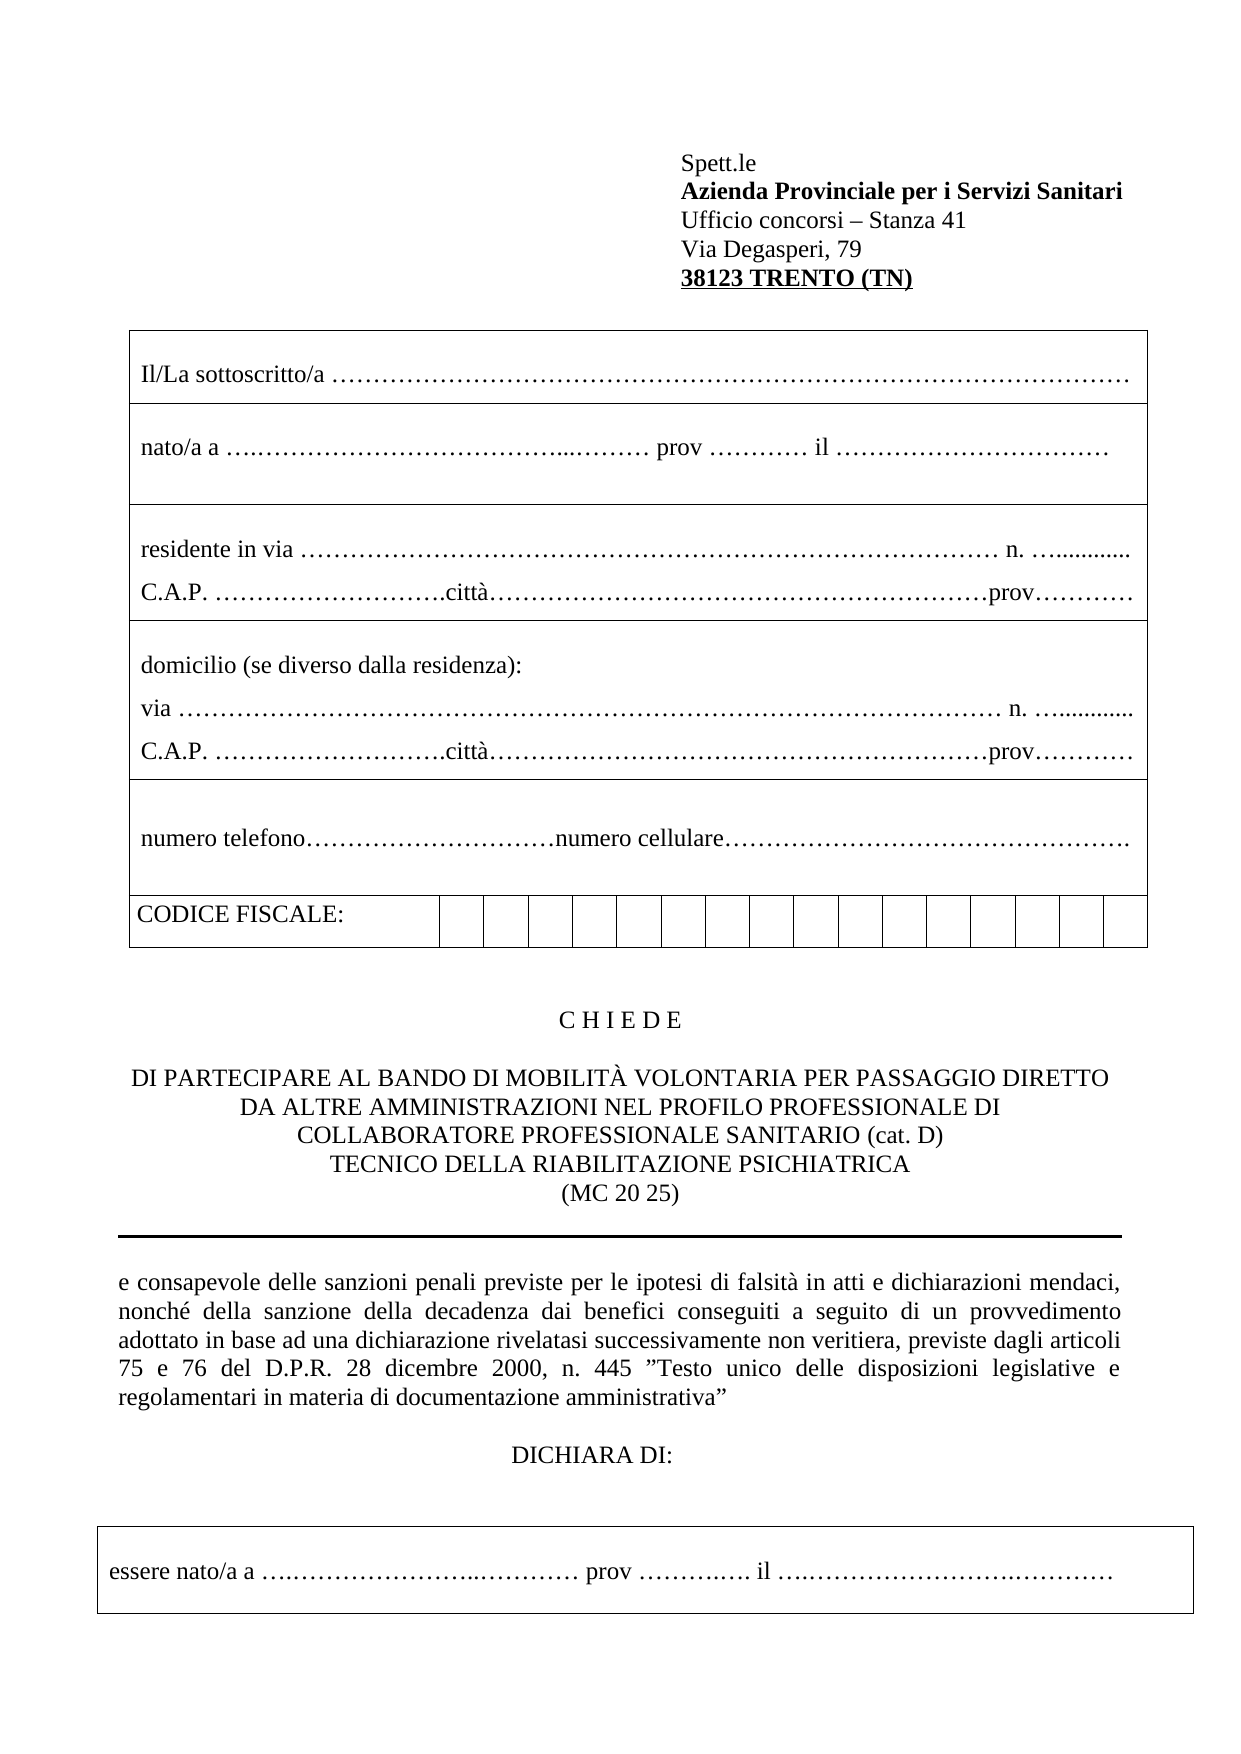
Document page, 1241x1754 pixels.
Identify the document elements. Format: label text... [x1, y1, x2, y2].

table_header essere nato/a a ….…………………..………… prov ……….…. il ….…………………….………… [98, 1527, 1193, 1613]
table_cell numero telefono…………………………numero cellulare…………………………………………. [130, 780, 1147, 895]
table_cell nato/a a ….………………………………...……… prov ………… il …………………………… [130, 404, 1147, 504]
table_cell [883, 896, 926, 947]
table_cell domicilio (se diverso dalla residenza): via ……………………………………………………………………………………… n. …............ C.A.P. ……………………….città……………………………………………………prov………… [130, 621, 1147, 779]
text C H I E D E [118, 1005, 1122, 1034]
table_cell [706, 896, 749, 947]
table_header Il/La sottoscritto/a …………………………………………………………………………………… [130, 331, 1147, 403]
table_cell [1104, 896, 1147, 947]
text TECNICO DELLA RIABILITAZIONE PSICHIATRICA [118, 1149, 1122, 1178]
table_cell [794, 896, 838, 947]
text Ufficio concorsi – Stanza 41 [681, 205, 1122, 234]
text DI PARTECIPARE AL BANDO DI MOBILITÀ VOLONTARIA PER PASSAGGIO DIRETTO DA ALTRE AMMINISTRAZIONI NEL PROFILO PROFESSIONALE DI [118, 1063, 1122, 1120]
table_cell CODICE FISCALE: [130, 896, 439, 947]
table_cell [750, 896, 793, 947]
table_header [73, 1526, 97, 1613]
table_cell [927, 896, 970, 947]
text Via Degasperi, 79 [681, 234, 1122, 263]
text COLLABORATORE PROFESSIONALE SANITARIO (cat. D) [118, 1120, 1122, 1149]
text 38123 TRENTO (TN) [681, 263, 1122, 291]
text DICHIARA DI: [62, 1440, 1122, 1468]
table_cell residente in via ………………………………………………………………………… n. …............ C.A.P. ……………………….città……………………………………………………prov………… [130, 505, 1147, 620]
table_cell [1060, 896, 1103, 947]
table_cell [529, 896, 572, 947]
text Azienda Provinciale per i Servizi Sanitari [681, 176, 1131, 205]
text (MC 20 25) [118, 1178, 1122, 1207]
table_cell [573, 896, 616, 947]
table_cell [662, 896, 705, 947]
text e consapevole delle sanzioni penali previste per le ipotesi di falsità in atti e dichiarazioni mendaci, nonché della sanzione della decadenza dai benefici conseguiti a seguito di un provvedimento adottato in base ad una dichiarazione rivelatasi successivamente non veritiera, previste dagli articoli 75 e 76 del D.P.R. 28 dicembre 2000, n. 445 ”Testo unico delle disposizioni legislative e regolamentari in materia di documentazione amministrativa” [118, 1267, 1122, 1411]
text Spett.le [681, 148, 1122, 176]
table_cell [617, 896, 661, 947]
table_cell [839, 896, 882, 947]
table_cell [971, 896, 1015, 947]
table_cell [484, 896, 528, 947]
table_cell [1016, 896, 1059, 947]
table_cell [440, 896, 483, 947]
